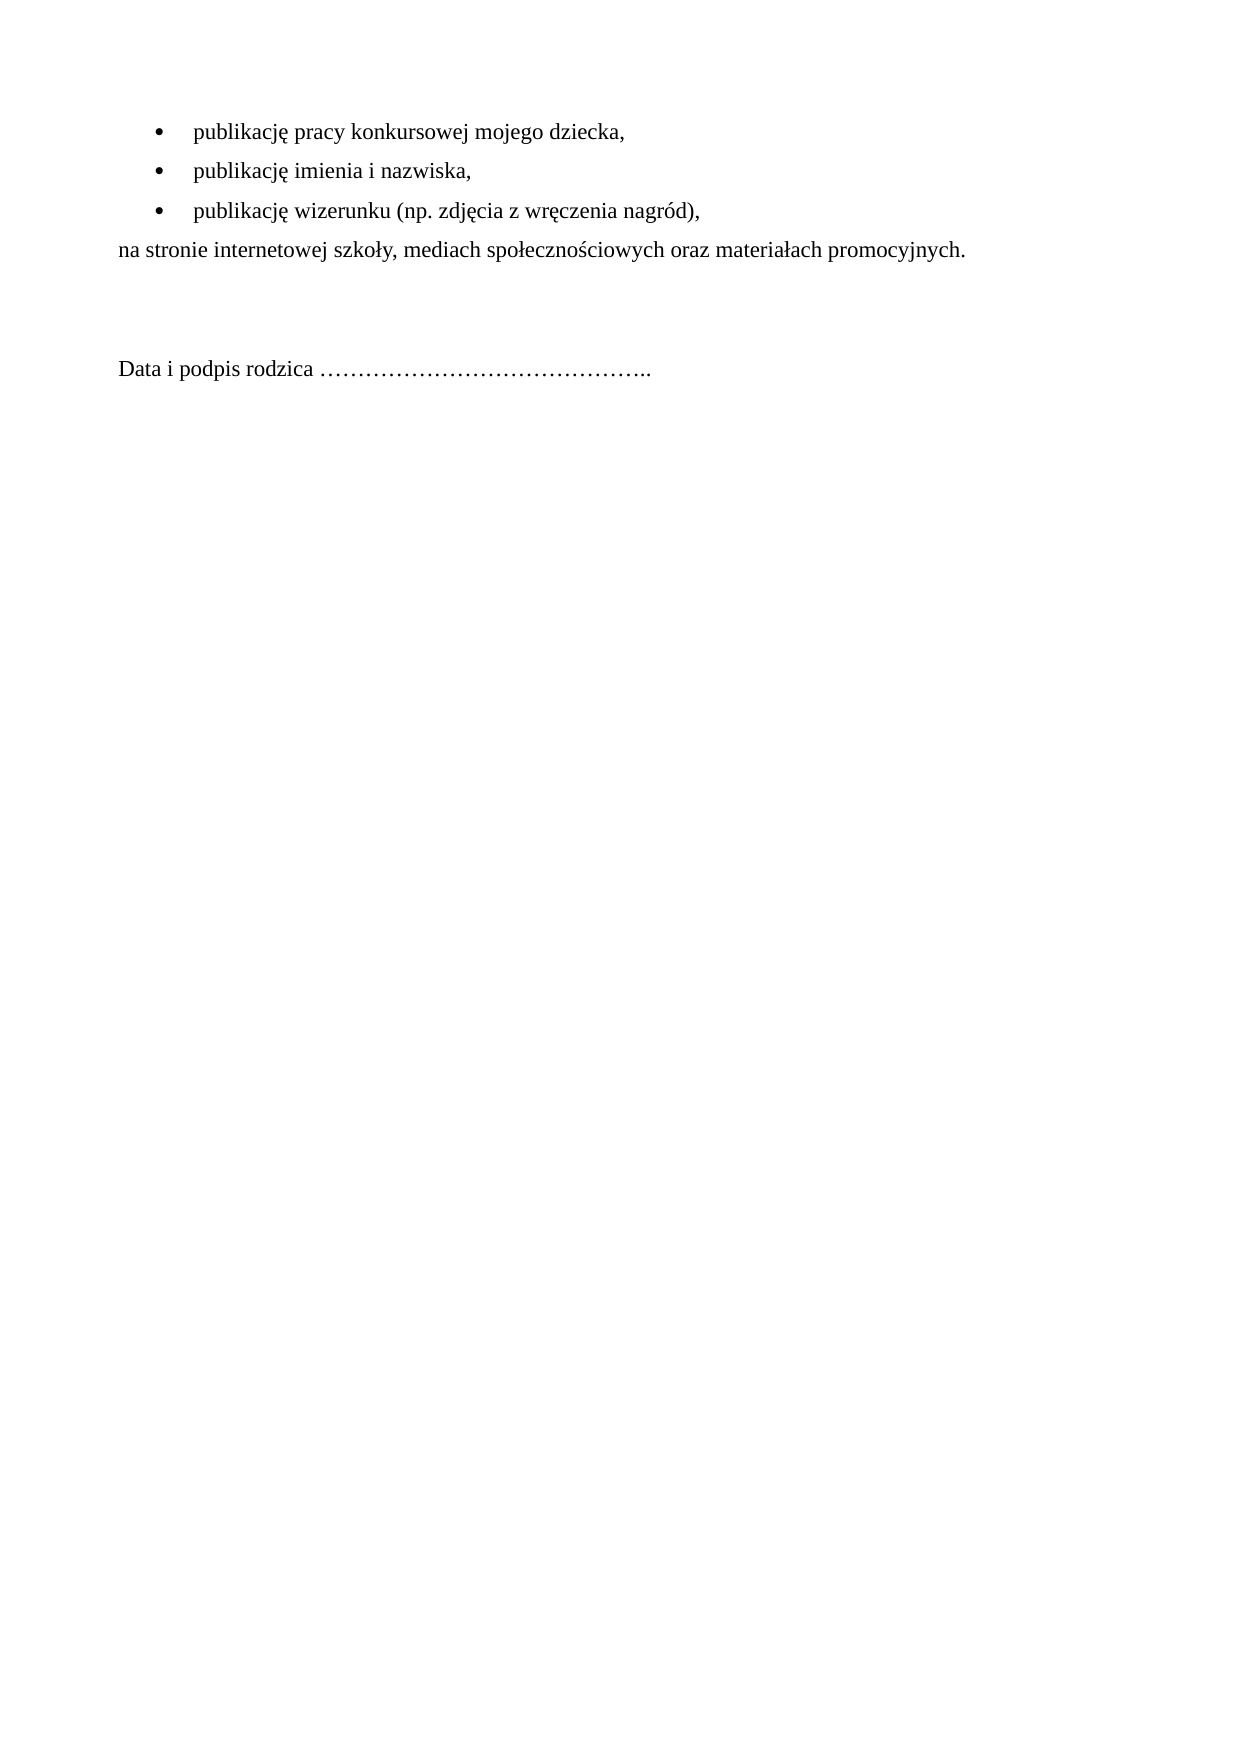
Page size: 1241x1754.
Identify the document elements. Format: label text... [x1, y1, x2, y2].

list publikację imienia i nazwiska, [156, 158, 1122, 184]
list publikację wizerunku (np. zdjęcia z wręczenia nagród), [156, 197, 1122, 223]
text Data i podpis rodzica …………………………………….. [118, 355, 1122, 381]
list publikację pracy konkursowej mojego dziecka, [156, 118, 1122, 144]
text na stronie internetowej szkoły, mediach społecznościowych oraz materiałach promocyjnych. [118, 237, 1122, 263]
